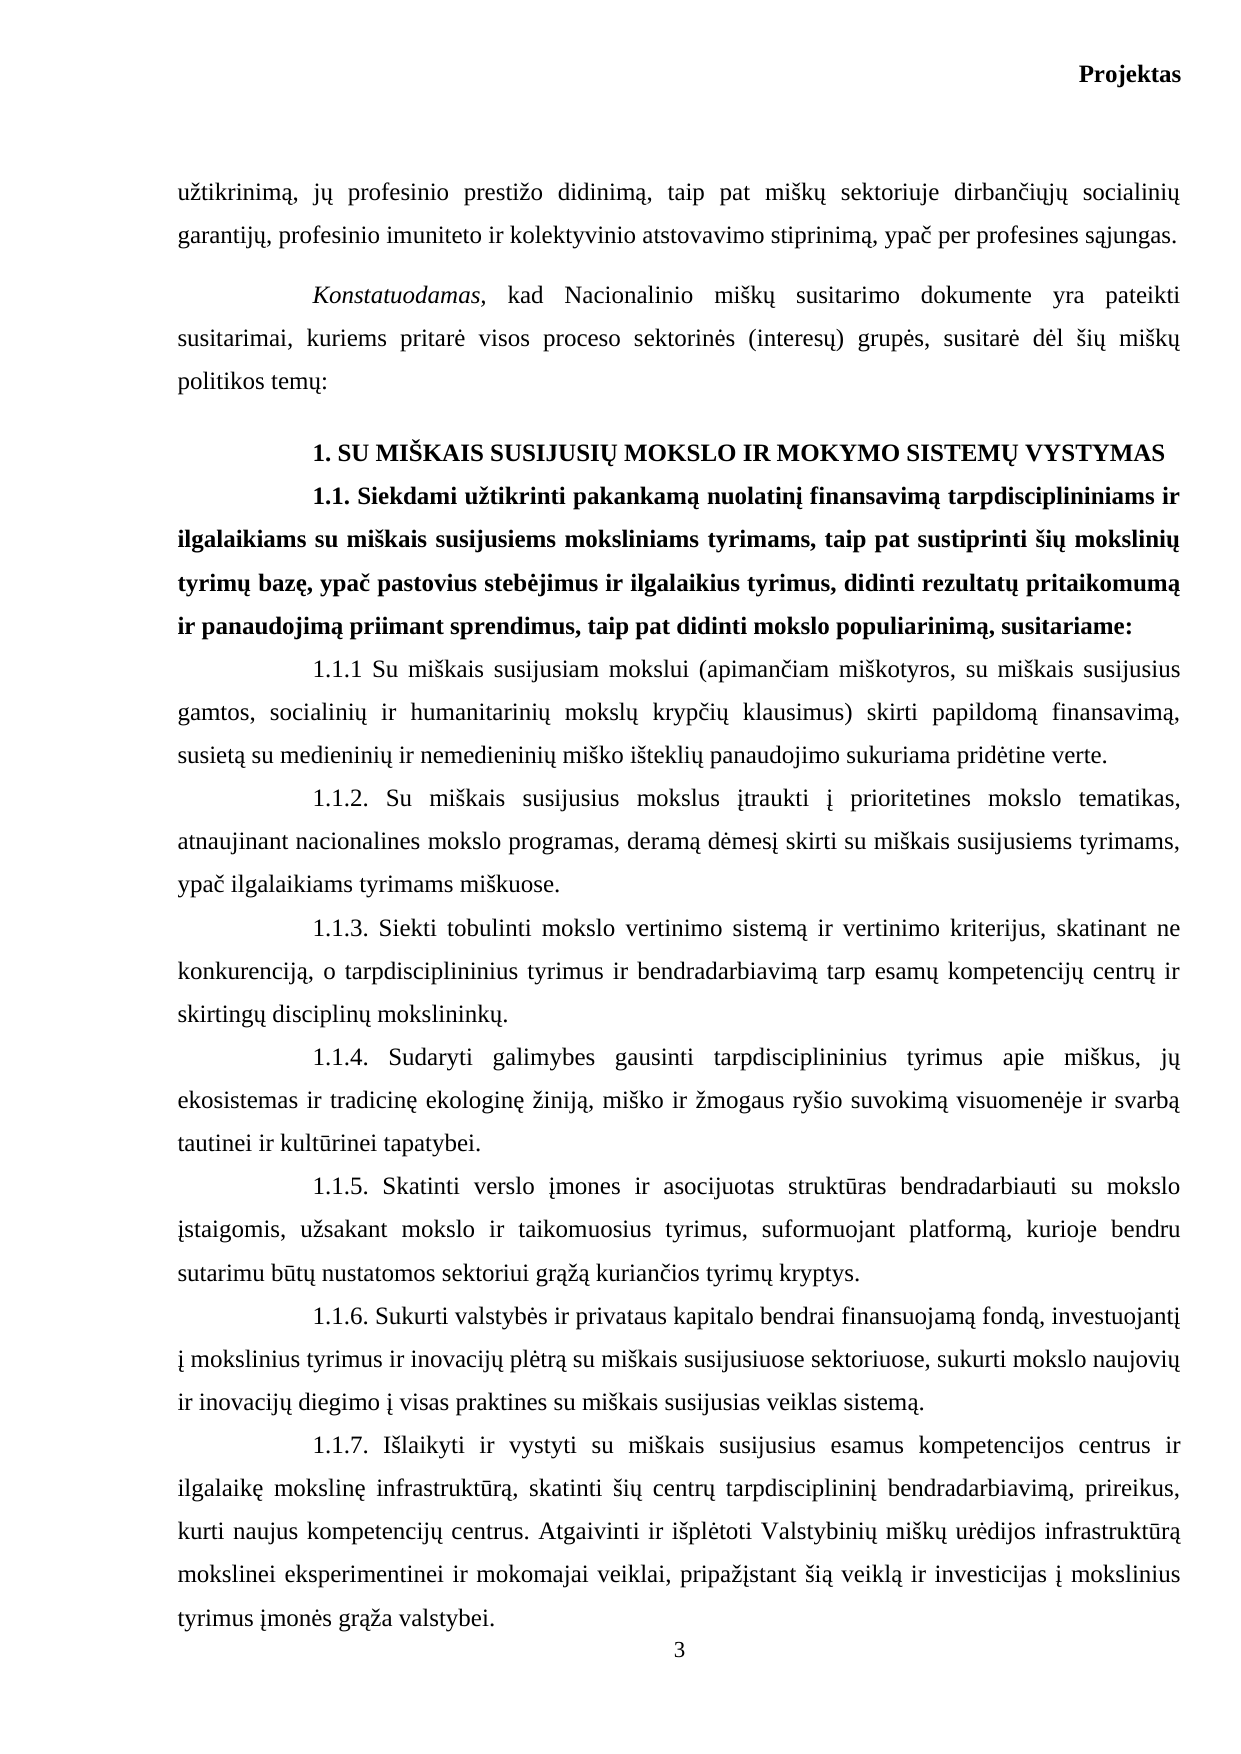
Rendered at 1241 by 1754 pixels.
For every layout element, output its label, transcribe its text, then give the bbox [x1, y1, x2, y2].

text 1.1.2. Su miškais susijusius mokslus įtraukti į prioritetines mokslo tematikas, atnaujinant nacionalines mokslo programas, deramą dėmesį skirti su miškais susijusiems tyrimams, ypač ilgalaikiams tyrimams miškuose. [177, 783, 1181, 898]
text 1.1.5. Skatinti verslo įmones ir asocijuotas struktūras bendradarbiauti su mokslo įstaigomis, užsakant mokslo ir taikomuosius tyrimus, suformuojant platformą, kurioje bendru sutarimu būtų nustatomos sektoriui grąžą kuriančios tyrimų kryptys. [177, 1171, 1181, 1286]
text 1.1.4. Sudaryti galimybes gausinti tarpdisciplininius tyrimus apie miškus, jų ekosistemas ir tradicinę ekologinę žiniją, miško ir žmogaus ryšio suvokimą visuomenėje ir svarbą tautinei ir kultūrinei tapatybei. [177, 1042, 1181, 1157]
text 1.1.3. Siekti tobulinti mokslo vertinimo sistemą ir vertinimo kriterijus, skatinant ne konkurenciją, o tarpdisciplininius tyrimus ir bendradarbiavimą tarp esamų kompetencijų centrų ir skirtingų disciplinų mokslininkų. [177, 913, 1181, 1028]
text Konstatuodamas, kad Nacionalinio miškų susitarimo dokumente yra pateikti susitarimai, kuriems pritarė visos proceso sektorinės (interesų) grupės, susitarė dėl šių miškų politikos temų: [177, 280, 1181, 395]
text užtikrinimą, jų profesinio prestižo didinimą, taip pat miškų sektoriuje dirbančiųjų socialinių garantijų, profesinio imuniteto ir kolektyvinio atstovavimo stiprinimą, ypač per profesines sąjungas. [177, 177, 1181, 249]
text 1. SU MIŠKAIS SUSIJUSIŲ MOKSLO IR MOKYMO SISTEMŲ VYSTYMAS [177, 438, 1181, 467]
text 1.1.6. Sukurti valstybės ir privataus kapitalo bendrai finansuojamą fondą, investuojantį į mokslinius tyrimus ir inovacijų plėtrą su miškais susijusiuose sektoriuose, sukurti mokslo naujovių ir inovacijų diegimo į visas praktines su miškais susijusias veiklas sistemą. [177, 1301, 1181, 1416]
text 1.1.1 Su miškais susijusiam mokslui (apimančiam miškotyros, su miškais susijusius gamtos, socialinių ir humanitarinių mokslų krypčių klausimus) skirti papildomą finansavimą, susietą su medieninių ir nemedieninių miško išteklių panaudojimo sukuriama pridėtine verte. [177, 654, 1181, 769]
text 1.1.7. Išlaikyti ir vystyti su miškais susijusius esamus kompetencijos centrus ir ilgalaikę mokslinę infrastruktūrą, skatinti šių centrų tarpdisciplininį bendradarbiavimą, prireikus, kurti naujus kompetencijų centrus. Atgaivinti ir išplėtoti Valstybinių miškų urėdijos infrastruktūrą mokslinei eksperimentinei ir mokomajai veiklai, pripažįstant šią veiklą ir investicijas į mokslinius tyrimus įmonės grąža valstybei. [177, 1430, 1181, 1631]
text 1.1. Siekdami užtikrinti pakankamą nuolatinį finansavimą tarpdisciplininiams ir ilgalaikiams su miškais susijusiems moksliniams tyrimams, taip pat sustiprinti šių mokslinių tyrimų bazę, ypač pastovius stebėjimus ir ilgalaikius tyrimus, didinti rezultatų pritaikomumą ir panaudojimą priimant sprendimus, taip pat didinti mokslo populiarinimą, susitariame: [177, 481, 1181, 639]
